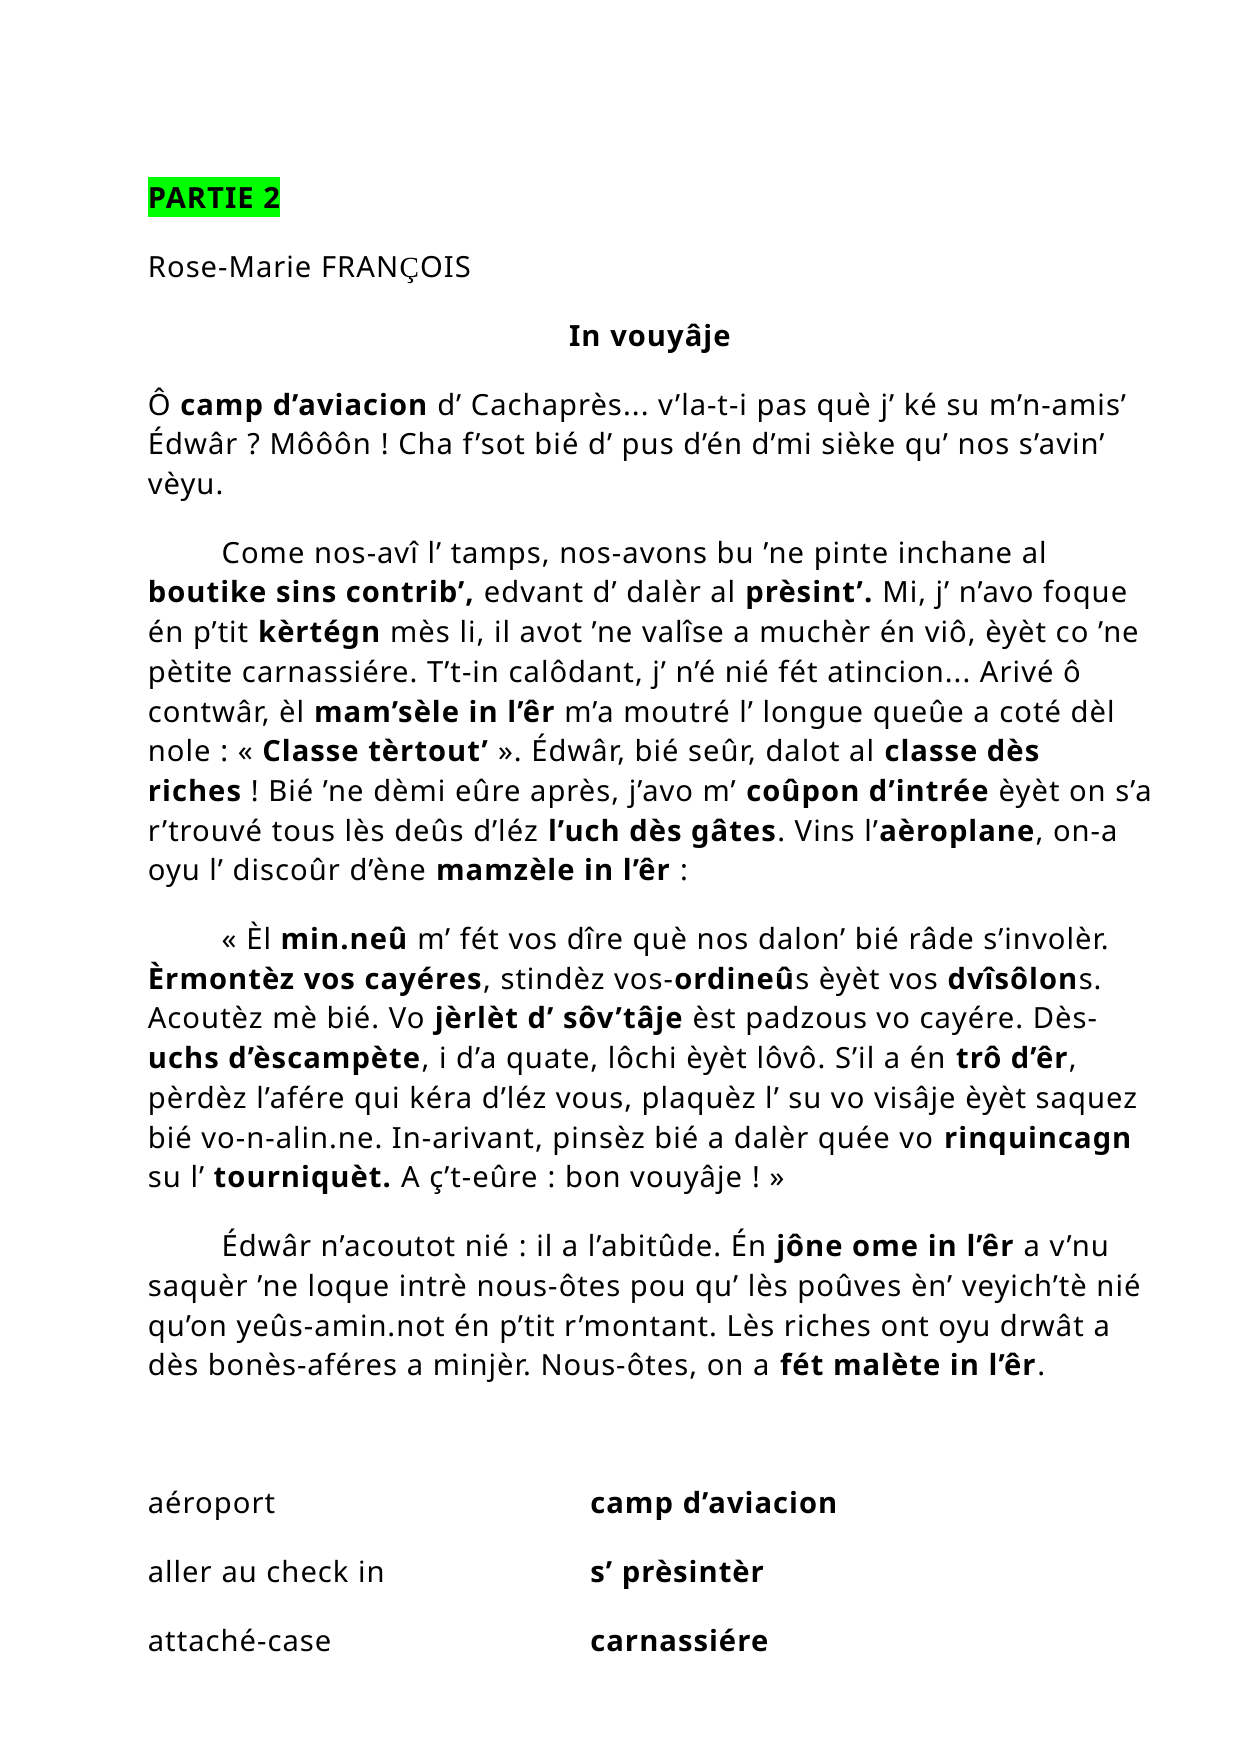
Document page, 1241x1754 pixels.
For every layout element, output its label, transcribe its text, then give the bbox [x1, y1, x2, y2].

text attaché-case carnassiére [148, 1620, 1152, 1659]
text aéroport camp d’aviacion [148, 1482, 1152, 1522]
text Rose-Marie FRANÇOIS [148, 246, 1152, 286]
text PARTIE 2 [148, 177, 1152, 217]
text Édwâr n’acoutot nié : il a l’abitûde. Én jône ome in l’êr a v’nu saquèr ’ne loque intrè nous-ôtes pou qu’ lès poûves èn’ veyich’tè nié qu’on yeûs-amin.not én p’tit r’montant. Lès riches ont oyu drwât a dès bonès-aféres a minjèr. Nous-ôtes, on a fét malète in l’êr. [148, 1225, 1152, 1384]
text Ô camp d’aviacion d’ Cachaprès... v’la-t-i pas què j’ ké su m’n-amis’ Édwâr ? Môôôn ! Cha f’sot bié d’ pus d’én d’mi sièke qu’ nos s’avin’ vèyu. [148, 384, 1152, 503]
text aller au check in s’ prèsintèr [148, 1551, 1152, 1591]
text « Èl min.neû m’ fét vos dîre què nos dalon’ bié râde s’involèr. Èrmontèz vos cayéres, stindèz vos-ordineûs èyèt vos dvîsôlons. Acoutèz mè bié. Vo jèrlèt d’ sôv’tâje èst padzous vo cayére. Dès-uchs d’èscampète, i d’a quate, lôchi èyèt lôvô. S’il a én trô d’êr, pèrdèz l’afére qui kéra d’léz vous, plaquèz l’ su vo visâje èyèt saquez bié vo-n-alin.ne. In-arivant, pinsèz bié a dalèr quée vo rinquincagn su l’ tourniquèt. A ç’t-eûre : bon vouyâje ! » [148, 918, 1152, 1196]
text Come nos-avî l’ tamps, nos-avons bu ’ne pinte inchane al boutike sins contrib’, edvant d’ dalèr al prèsint’. Mi, j’ n’avo foque én p’tit kèrtégn mès li, il avot ’ne valîse a muchèr én viô, èyèt co ’ne pètite carnassiére. T’t-in calôdant, j’ n’é nié fét atincion... Arivé ô contwâr, èl mam’sèle in l’êr m’a moutré l’ longue queûe a coté dèl nole : « Classe tèrtout’ ». Édwâr, bié seûr, dalot al classe dès riches ! Bié ’ne dèmi eûre après, j’avo m’ coûpon d’intrée èyèt on s’a r’trouvé tous lès deûs d’léz l’uch dès gâtes. Vins l’aèroplane, on-a oyu l’ discoûr d’ène mamzèle in l’êr : [148, 532, 1152, 889]
text In vouyâje [148, 315, 1152, 355]
